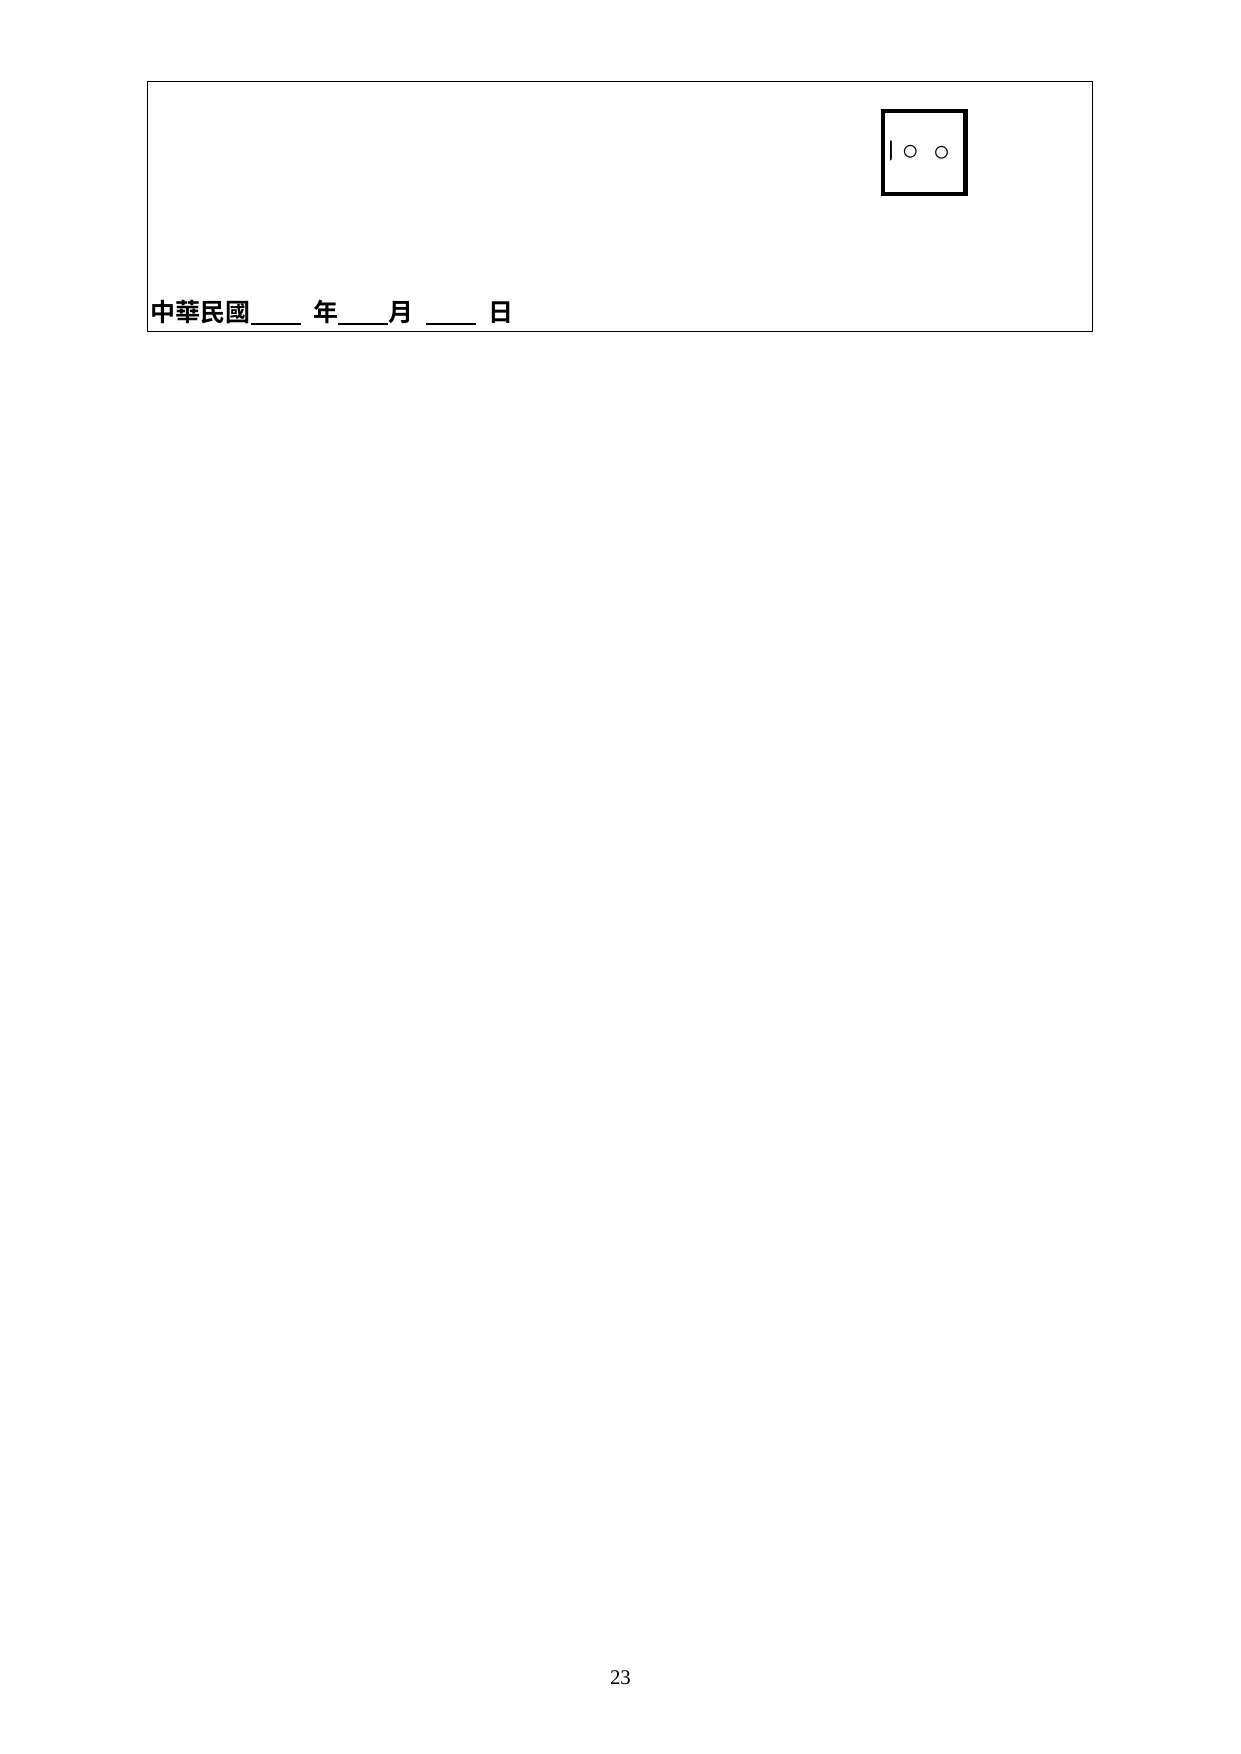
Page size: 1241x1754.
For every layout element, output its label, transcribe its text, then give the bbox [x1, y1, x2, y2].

table_cell 畜牧場同意與 農地所有權人/果菜生產合作社共同提出沼液沼渣農地肥分使用計畫申請。 事 業： 畜牧場 負 責 人： 地 址： 縣 鄉 村 鄰 號 農地所有權人、管理人或使用人： / 果菜生產合作社 地 址： 縣 鄉 村 鄰 號 (如為農民) (如為團體或法人) 中華民國 年 月 日 [148, 82, 1092, 331]
